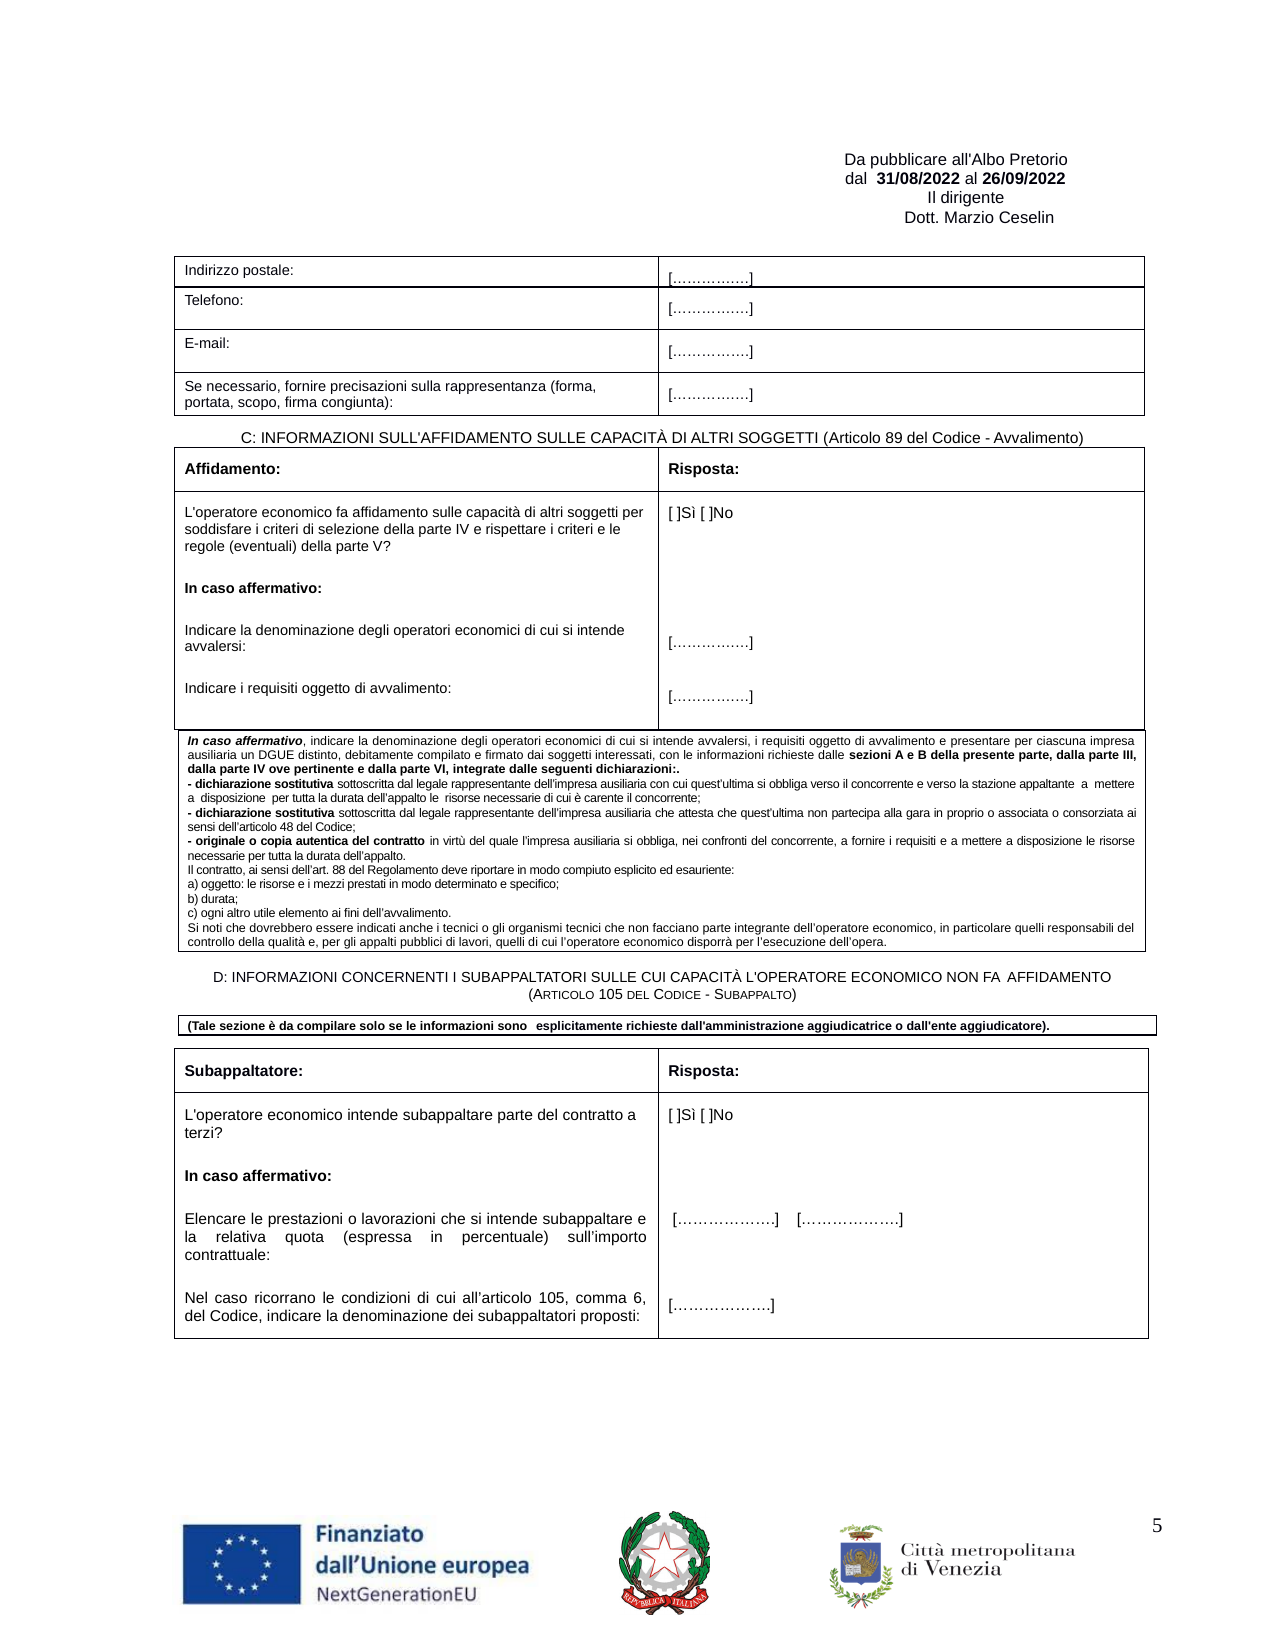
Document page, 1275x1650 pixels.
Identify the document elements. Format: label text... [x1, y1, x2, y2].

table_cell E-mail: [175, 330, 658, 372]
text a) oggetto: le risorse e i mezzi prestati in modo determinato e specifico; [187, 877, 1137, 892]
text c) ogni altro utile elemento ai fini dell’avvalimento. [187, 906, 1137, 917]
table_cell [………….…] [659, 257, 1144, 286]
text Si noti che dovrebbero essere indicati anche i tecnici o gli organismi tecnici che non facciano parte integrante dell’operatore economico, in particolare quelli responsabili del controllo della qualità e, per gli appalti pubblici di lavori, quelli di cui l’operatore economico disporrà per l’esecuzione dell’opera. [179, 917, 1145, 951]
table_cell [………….…] [659, 288, 1144, 329]
table_cell L'operatore economico fa affidamento sulle capacità di altri soggetti per soddisfare i criteri di selezione della parte IV e rispettare i criteri e le regole (eventuali) della parte V? In caso affermativo: Indicare la denominazione degli operatori economici di cui si intende avvalersi: Indicare i requisiti oggetto di avvalimento: [175, 492, 658, 729]
table_cell […………….] [659, 330, 1144, 372]
table_header Subappaltatore: [175, 1049, 658, 1092]
table_cell Se necessario, fornire precisazioni sulla rappresentanza (forma, portata, scopo, firma congiunta): [175, 373, 658, 415]
table_cell Telefono: [175, 288, 658, 329]
picture [820, 1511, 1082, 1615]
picture [172, 1515, 539, 1615]
table_cell [ ]Sì [ ]No [……………….] [……………….] [……………….] [659, 1093, 1148, 1337]
table_header Affidamento: [175, 448, 658, 491]
table_cell L'operatore economico intende subappaltare parte del contratto a terzi? In caso affermativo: Elencare le prestazioni o lavorazioni che si intende subappaltare e la relativa quota (espressa in percentuale) sull’importo contrattuale: Nel caso ricorrano le condizioni di cui all’articolo 105, comma 6, del Codice, indicare la denominazione dei subappaltatori proposti: [175, 1093, 658, 1337]
text - originale o copia autentica del contratto in virtù del quale l’impresa ausiliaria si obbliga, nei confronti del concorrente, a fornire i requisiti e a mettere a disposizione le risorse necessarie per tutta la durata dell’appalto. [187, 834, 1137, 863]
table_cell [………….…] [659, 373, 1144, 415]
text - dichiarazione sostitutiva sottoscritta dal legale rappresentante dell’impresa ausiliaria che attesta che quest’ultima non partecipa alla gara in proprio o associata o consorziata ai sensi dell’articolo 48 del Codice; [187, 805, 1137, 834]
title D: Informazioni concernenti i subappaltatori sulle cui capacità l'operatore economico non fa affidamento (Articolo 105 del Codice - Subappalto) [187, 969, 1137, 1002]
title C: Informazioni sull'affidamento SULLE Capacità di altri soggetti (Articolo 89 del Codice - Avvalimento) [187, 428, 1137, 447]
picture [619, 1511, 710, 1615]
text Il contratto, ai sensi dell’art. 88 del Regolamento deve riportare in modo compiuto esplicito ed esauriente: [187, 863, 1137, 877]
table_cell Indirizzo postale: [175, 257, 658, 286]
table_header Risposta: [659, 448, 1144, 491]
text - dichiarazione sostitutiva sottoscritta dal legale rappresentante dell’impresa ausiliaria con cui quest’ultima si obbliga verso il concorrente e verso la stazione appaltante a mettere a disposizione per tutta la durata dell’appalto le risorse necessarie di cui è carente il concorrente; [187, 777, 1137, 805]
title (Tale sezione è da compilare solo se le informazioni sono esplicitamente richieste dall'amministrazione aggiudicatrice o dall'ente aggiudicatore). [179, 1016, 1156, 1034]
table_cell [ ]Sì [ ]No [………….…] [………….…] [659, 492, 1144, 729]
table_header Risposta: [659, 1049, 1148, 1092]
text b) durata; [187, 892, 1137, 906]
text In caso affermativo, indicare la denominazione degli operatori economici di cui si intende avvalersi, i requisiti oggetto di avvalimento e presentare per ciascuna impresa ausiliaria un DGUE distinto, debitamente compilato e firmato dai soggetti interessati, con le informazioni richieste dalle sezioni A e B della presente parte, dalla parte III, dalla parte IV ove pertinente e dalla parte VI, integrate dalle seguenti dichiarazioni:. [179, 731, 1145, 777]
